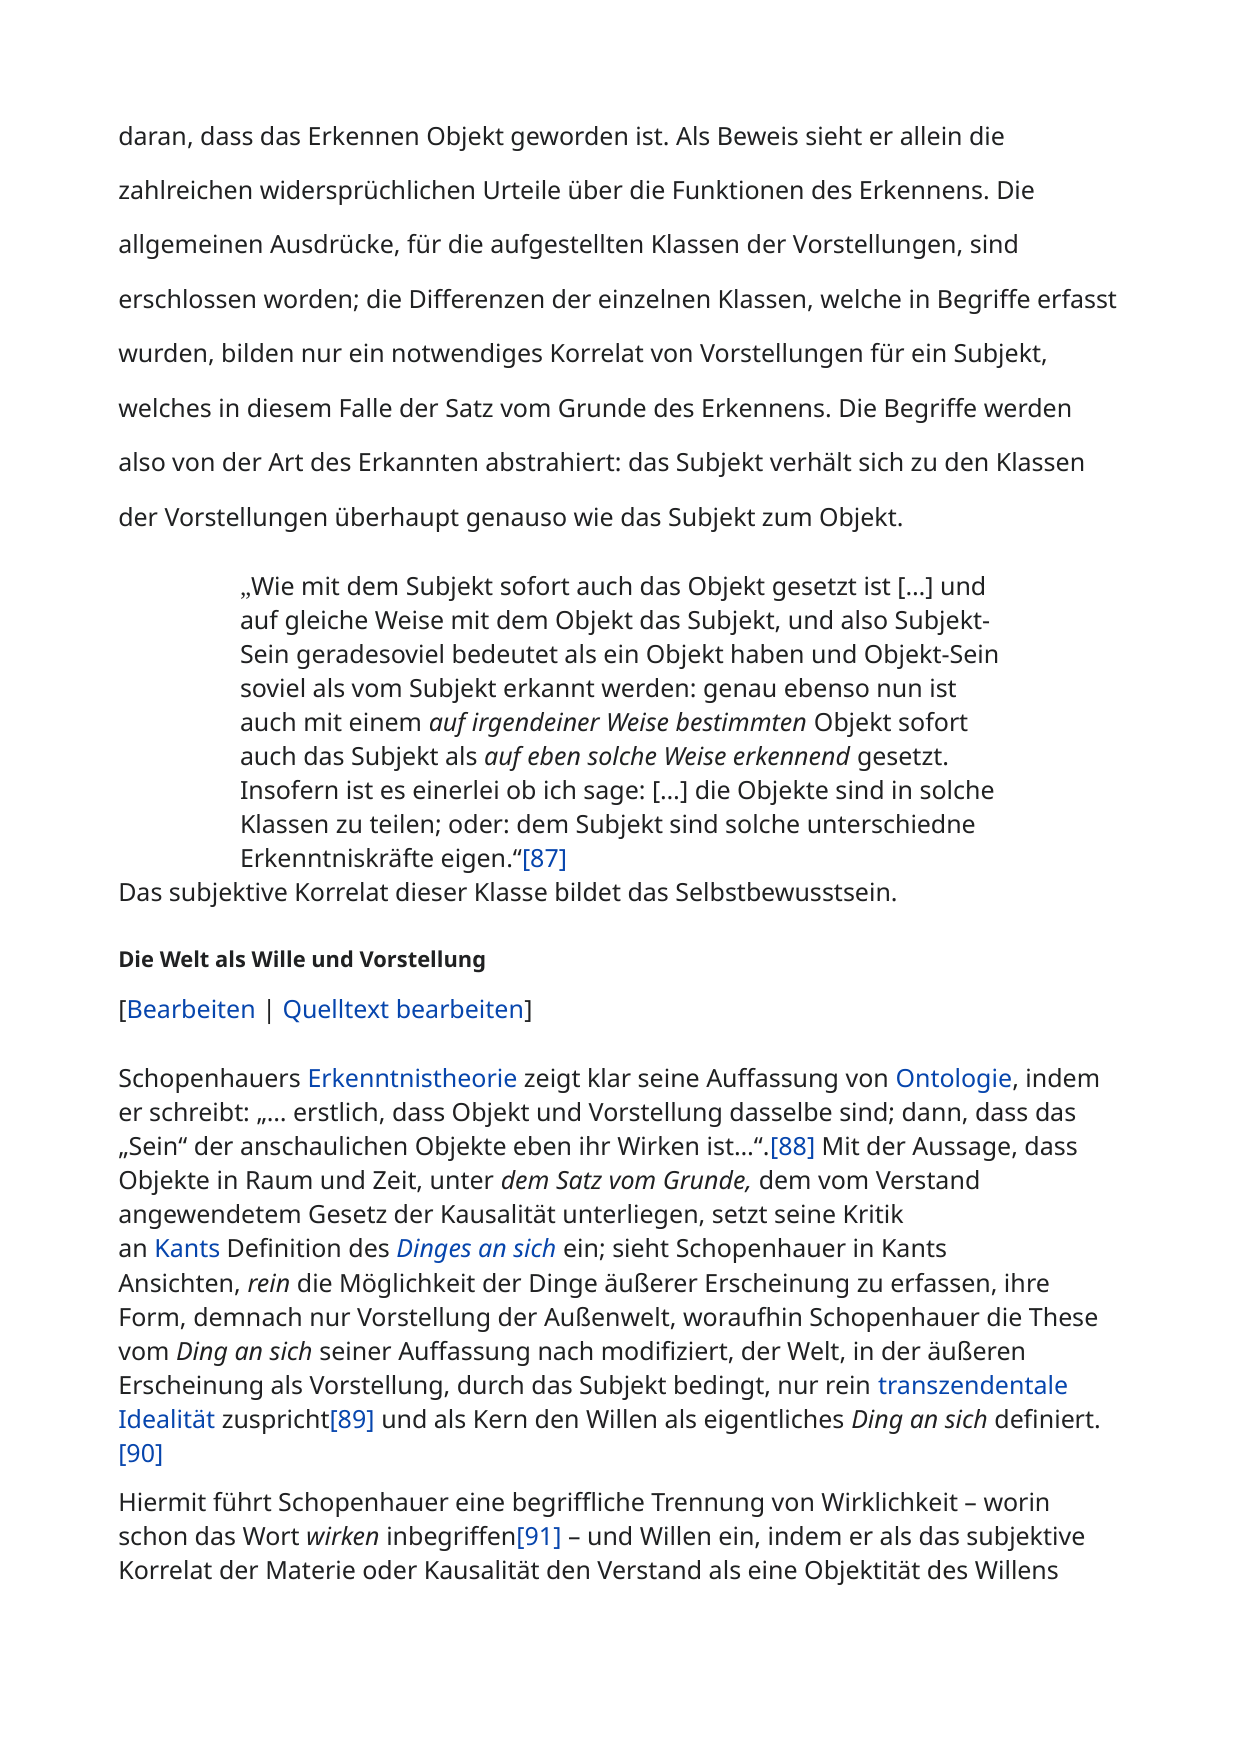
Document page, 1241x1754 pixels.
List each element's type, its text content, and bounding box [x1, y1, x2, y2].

text Das subjektive Korrelat dieser Klasse bildet das Selbstbewusstsein. [118, 875, 1122, 909]
text Hiermit führt Schopenhauer eine begriffliche Trennung von Wirklichkeit – worin schon das Wort wirken inbegriffen[91] – und Willen ein, indem er als das subjektive Korrelat der Materie oder Kausalität den Verstand als eine Objektität des Willens [118, 1484, 1122, 1586]
text daran, dass das Erkennen Objekt geworden ist. Als Beweis sieht er allein die zahlreichen widersprüchlichen Urteile über die Funktionen des Erkennens. Die allgemeinen Ausdrücke, für die aufgestellten Klassen der Vorstellungen, sind erschlossen worden; die Differenzen der einzelnen Klassen, welche in Begriffe erfasst wurden, bilden nur ein notwendiges Korrelat von Vorstellungen für ein Subjekt, welches in diesem Falle der Satz vom Grunde des Erkennens. Die Begriffe werden also von der Art des Erkannten abstrahiert: das Subjekt verhält sich zu den Klassen der Vorstellungen überhaupt genauso wie das Subjekt zum Objekt. [118, 118, 1122, 533]
text [Bearbeiten | Quelltext bearbeiten] [118, 992, 1122, 1026]
subtitle Die Welt als Wille und Vorstellung [118, 944, 1122, 974]
text „Wie mit dem Subjekt sofort auch das Objekt gesetzt ist […] und auf gleiche Weise mit dem Objekt das Subjekt, und also Subjekt-Sein geradesoviel bedeutet als ein Objekt haben und Objekt-Sein soviel als vom Subjekt erkannt werden: genau ebenso nun ist auch mit einem auf irgendeiner Weise bestimmten Objekt sofort auch das Subjekt als auf eben solche Weise erkennend gesetzt. Insofern ist es einerlei ob ich sage: […] die Objekte sind in solche Klassen zu teilen; oder: dem Subjekt sind solche unterschiedne Erkenntniskräfte eigen.“[87] [240, 568, 1001, 875]
text Schopenhauers Erkenntnistheorie zeigt klar seine Auffassung von Ontologie, indem er schreibt: „… erstlich, dass Objekt und Vorstellung dasselbe sind; dann, dass das „Sein“ der anschaulichen Objekte eben ihr Wirken ist…“.[88] Mit der Aussage, dass Objekte in Raum und Zeit, unter dem Satz vom Grunde, dem vom Verstand angewendetem Gesetz der Kausalität unterliegen, setzt seine Kritik an Kants Definition des Dinges an sich ein; sieht Schopenhauer in Kants Ansichten, rein die Möglichkeit der Dinge äußerer Erscheinung zu erfassen, ihre Form, demnach nur Vorstellung der Außenwelt, woraufhin Schopenhauer die These vom Ding an sich seiner Auffassung nach modifiziert, der Welt, in der äußeren Erscheinung als Vorstellung, durch das Subjekt bedingt, nur rein transzendentale Idealität zuspricht[89] und als Kern den Willen als eigentliches Ding an sich definiert.[90] [118, 1061, 1122, 1469]
